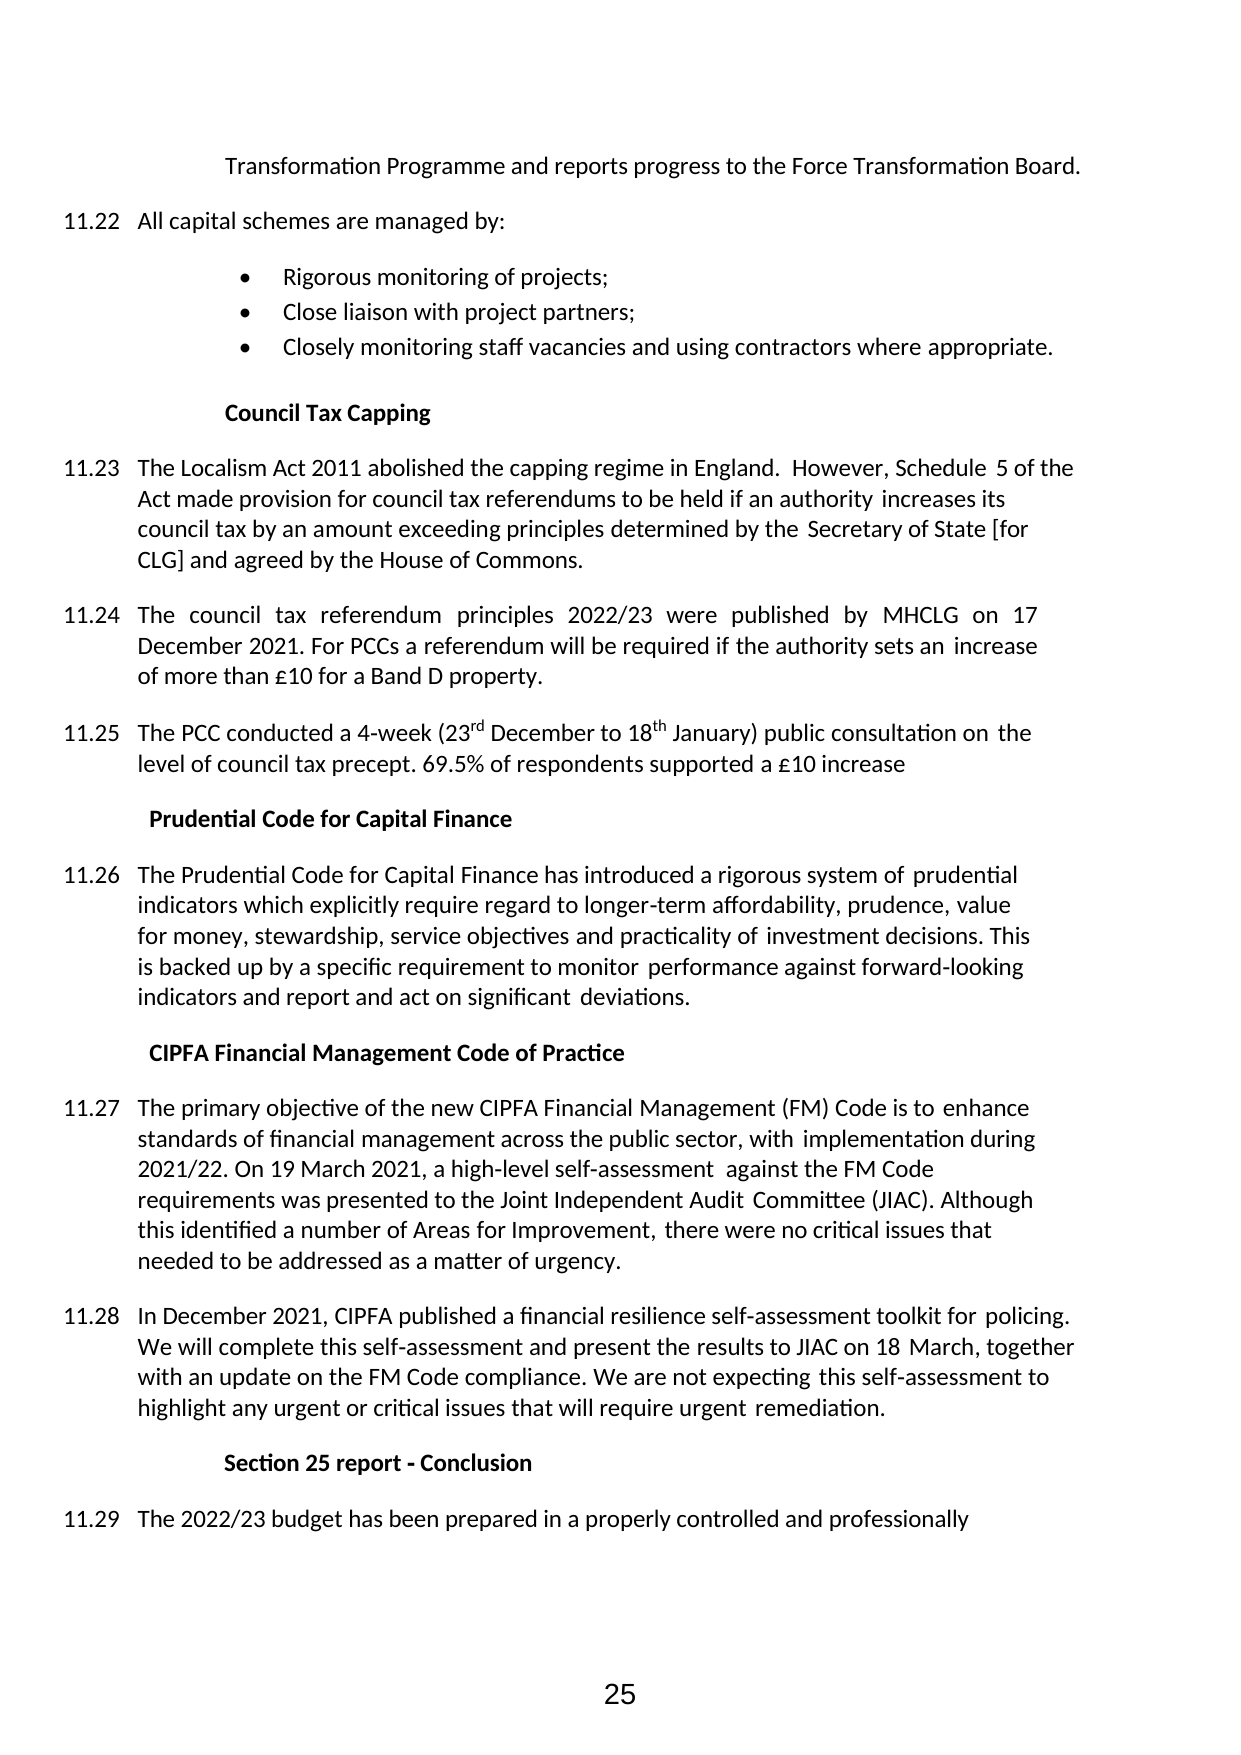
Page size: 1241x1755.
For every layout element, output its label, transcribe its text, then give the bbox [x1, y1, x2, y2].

list The PCC conducted a 4‐week (23rd December to 18th January) public consultation on the level of council tax precept. 69.5% of respondents supported a £10 increase [63, 716, 1078, 778]
list All capital schemes are managed by: [63, 205, 1101, 236]
text Council Tax Capping [225, 397, 1101, 427]
text Transformation Programme and reports progress to the Force Transformation Board. [225, 150, 1101, 180]
list Rigorous monitoring of projects; [238, 261, 1101, 291]
list In December 2021, CIPFA published a financial resilience self‐assessment toolkit for policing. We will complete this self‐assessment and present the results to JIAC on 18 March, together with an update on the FM Code compliance. We are not expecting this self‐assessment to highlight any urgent or critical issues that will require urgent remediation. [63, 1300, 1081, 1422]
list Closely monitoring staff vacancies and using contractors where appropriate. [238, 331, 1101, 362]
text CIPFA Financial Management Code of Practice [149, 1037, 1101, 1067]
text Prudential Code for Capital Finance [149, 803, 1101, 834]
list The Localism Act 2011 abolished the capping regime in England. However, Schedule 5 of the Act made provision for council tax referendums to be held if an authority increases its council tax by an amount exceeding principles determined by the Secretary of State [for CLG] and agreed by the House of Commons. [63, 452, 1080, 574]
list Close liaison with project partners; [238, 296, 1101, 327]
list The primary objective of the new CIPFA Financial Management (FM) Code is to enhance standards of financial management across the public sector, with implementation during 2021/22. On 19 March 2021, a high‐level self‐assessment against the FM Code requirements was presented to the Joint Independent Audit Committee (JIAC). Although this identified a number of Areas for Improvement, there were no critical issues that needed to be addressed as a matter of urgency. [63, 1092, 1050, 1275]
text Section 25 report ‐ Conclusion [224, 1447, 1101, 1478]
list The 2022/23 budget has been prepared in a properly controlled and professionally [63, 1503, 1101, 1533]
list The council tax referendum principles 2022/23 were published by MHCLG on 17 December 2021. For PCCs a referendum will be required if the authority sets an increase of more than £10 for a Band D property. [63, 599, 1038, 691]
list The Prudential Code for Capital Finance has introduced a rigorous system of prudential indicators which explicitly require regard to longer‐term affordability, prudence, value for money, stewardship, service objectives and practicality of investment decisions. This is backed up by a specific requirement to monitor performance against forward‐looking indicators and report and act on significant deviations. [63, 859, 1046, 1012]
